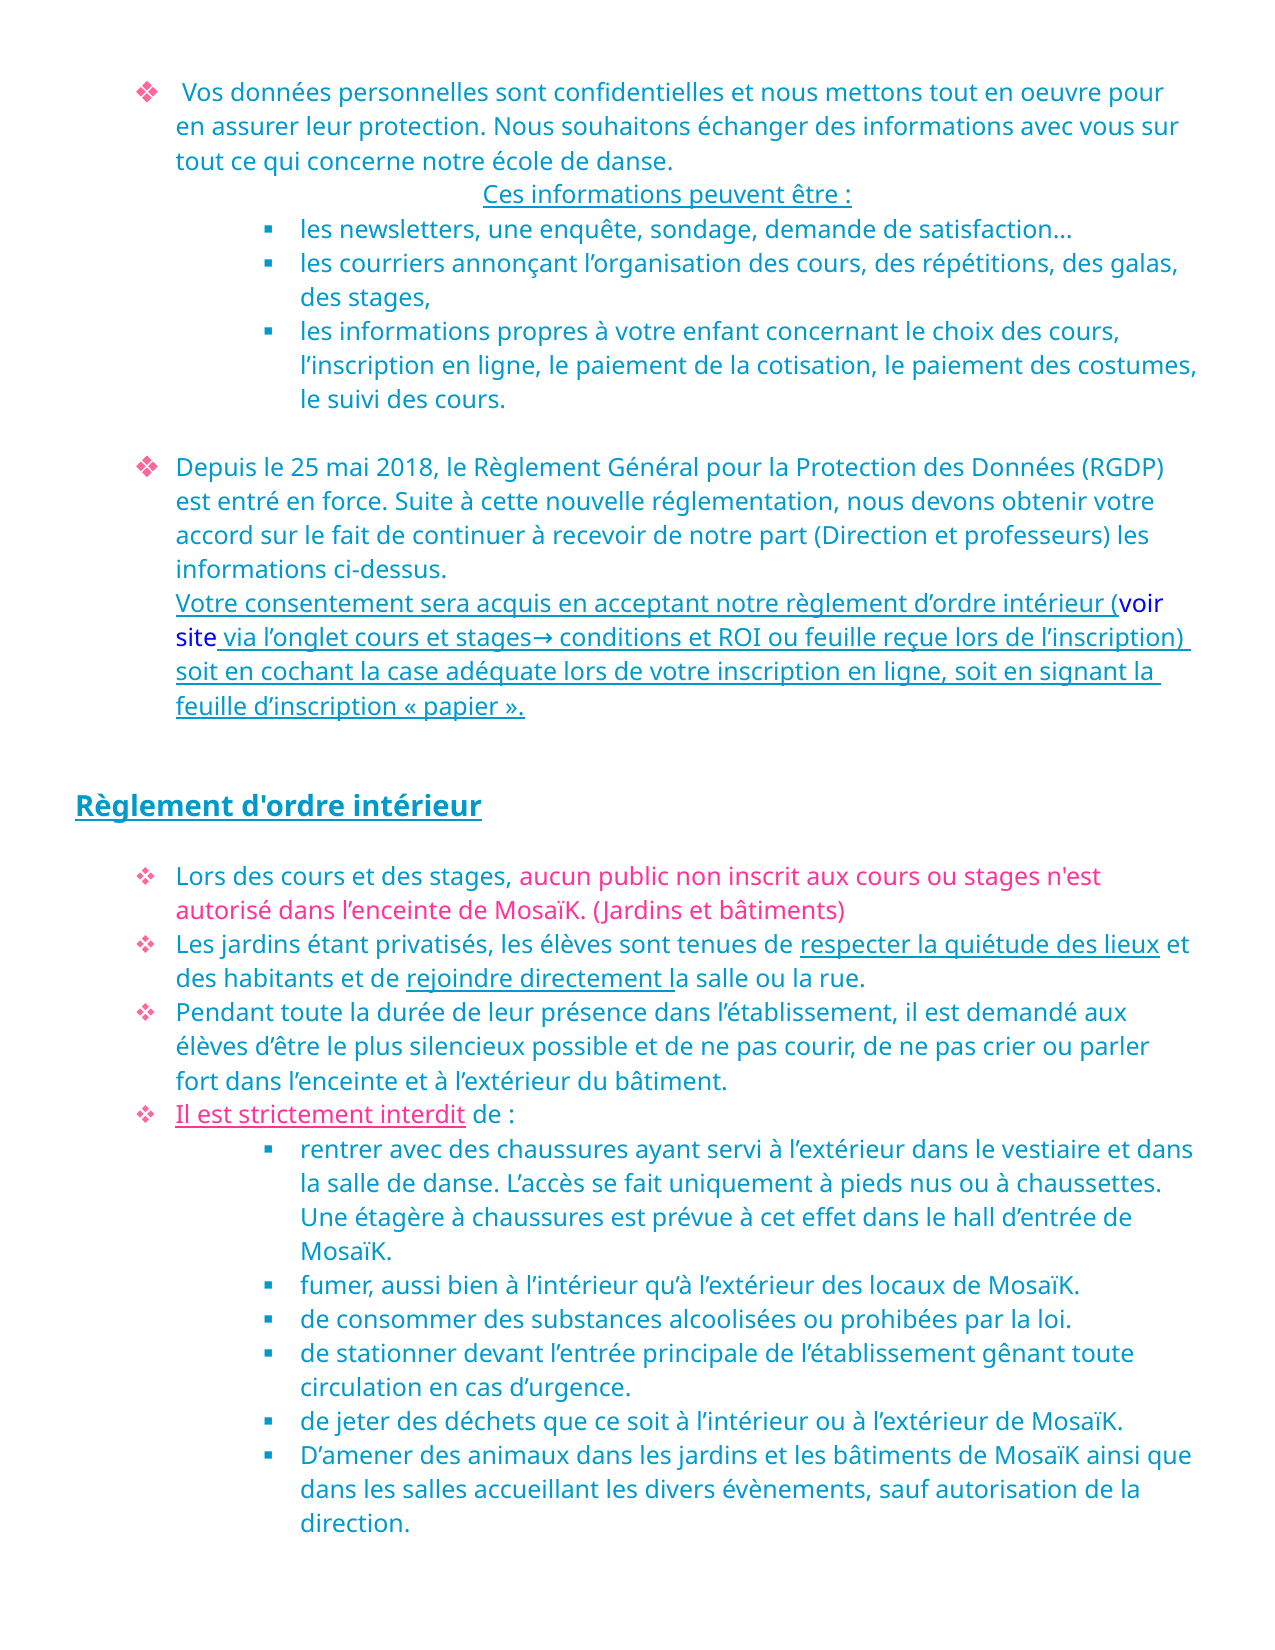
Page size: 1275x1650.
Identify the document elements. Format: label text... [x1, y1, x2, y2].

text ​ [75, 825, 1200, 859]
list les newsletters, une enquête, sondage, demande de satisfaction… [262, 211, 1200, 245]
list de jeter des déchets que ce soit à l’intérieur ou à l’extérieur de MosaïK. [262, 1404, 1200, 1438]
list Lors des cours et des stages, aucun public non inscrit aux cours ou stages n'est autorisé dans l’enceinte de MosaïK. (Jardins et bâtiments) [134, 859, 1200, 927]
text Règlement d'ordre intérieur [75, 785, 1200, 825]
list rentrer avec des chaussures ayant servi à l’extérieur dans le vestiaire et dans la salle de danse. L’accès se fait uniquement à pieds nus ou à chaussettes. Une étagère à chaussures est prévue à cet effet dans le hall d’entrée de MosaïK. [262, 1131, 1200, 1267]
list de consommer des substances alcoolisées ou prohibées par la loi. [262, 1302, 1200, 1336]
list fumer, aussi bien à l’intérieur qu’à l’extérieur des locaux de MosaïK. [262, 1267, 1200, 1302]
text Ces informations peuvent être : [134, 177, 1200, 211]
list les courriers annonçant l’organisation des cours, des répétitions, des galas, des stages, [262, 245, 1200, 313]
list Les jardins étant privatisés, les élèves sont tenues de respecter la quiétude des lieux et des habitants et de rejoindre directement la salle ou la rue. [134, 927, 1200, 995]
text Votre consentement sera acquis en acceptant notre règlement d’ordre intérieur (voir site via l’onglet cours et stages→ conditions et ROI ou feuille reçue lors de l’inscription) soit en cochant la case adéquate lors de votre inscription en ligne, soit en signant la feuille d’inscription « papier ». [175, 586, 1200, 722]
list ​ Vos données personnelles sont confidentielles et nous mettons tout en oeuvre pour en assurer leur protection. Nous souhaitons échanger des informations avec vous sur tout ce qui concerne notre école de danse. [134, 75, 1200, 177]
list Depuis le 25 mai 2018, le Règlement Général pour la Protection des Données (RGDP) est entré en force. Suite à cette nouvelle réglementation, nous devons obtenir votre accord sur le fait de continuer à recevoir de notre part (Direction et professeurs) les informations ci-dessus. [134, 450, 1200, 586]
list les informations propres à votre enfant concernant le choix des cours, l’inscription en ligne, le paiement de la cotisation, le paiement des costumes, le suivi des cours. [262, 313, 1200, 416]
list D’amener des animaux dans les jardins et les bâtiments de MosaïK ainsi que dans les salles accueillant les divers évènements, sauf autorisation de la direction. [262, 1438, 1200, 1540]
list Il est strictement interdit de : [134, 1097, 1200, 1131]
list Pendant toute la durée de leur présence dans l’établissement, il est demandé aux élèves d’être le plus silencieux possible et de ne pas courir, de ne pas crier ou parler fort dans l’enceinte et à l’extérieur du bâtiment. [134, 995, 1200, 1097]
list de stationner devant l’entrée principale de l’établissement gênant toute circulation en cas d’urgence. [262, 1336, 1200, 1404]
